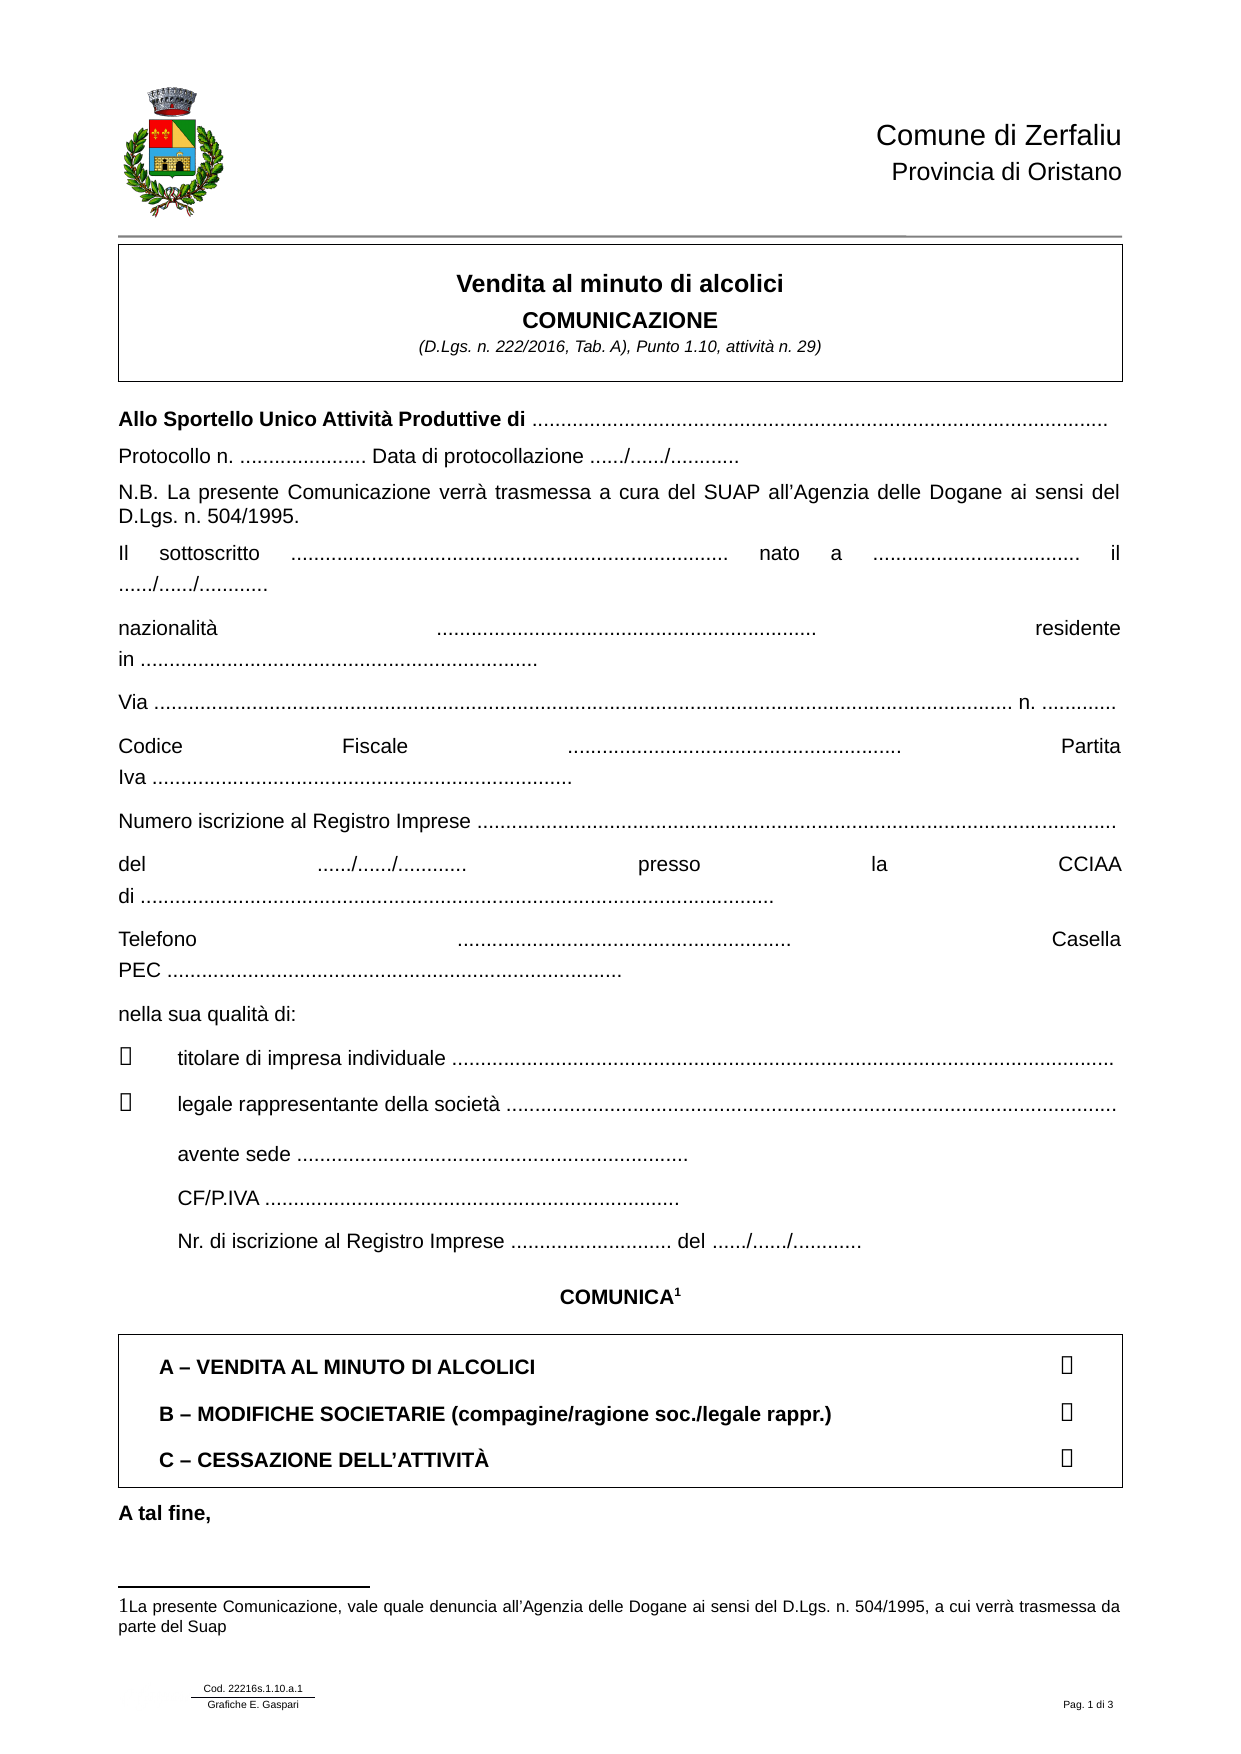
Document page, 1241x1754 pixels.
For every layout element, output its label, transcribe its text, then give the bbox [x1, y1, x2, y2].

table_header Vendita al minuto di alcolici COMUNICAZIONE (D.Lgs. n. 222/2016, Tab. A), Punto 1.10, attività n. 29) [119, 245, 1122, 381]
text Telefono .......................................................... Casella PEC ............................................................................... [118, 927, 1122, 982]
text Comune di Zerfaliu [224, 118, 1122, 152]
text nazionalità .................................................................. residente in ..................................................................... [118, 615, 1122, 671]
text COMUNICA [118, 1285, 1122, 1309]
table_header A – VENDITA AL MINUTO DI ALCOLICI  B – MODIFICHE SOCIETARIE (compagine/ragione soc./legale rappr.)  C – CESSAZIONE DELL’ATTIVITÀ  [119, 1335, 1122, 1487]
text del ....../....../............ presso la CCIAA di .............................................................................................................. [118, 852, 1122, 907]
text Via ..................................................................................................................................................... n. ............. [118, 690, 1122, 714]
text La presente Comunicazione, vale quale denuncia all’Agenzia delle Dogane ai sensi del D.Lgs. n. 504/1995, a cui verrà trasmessa da parte del Suap [118, 1593, 1122, 1636]
text Provincia di Oristano [224, 157, 1122, 185]
text Il sottoscritto ............................................................................ nato a .................................... il ....../....../............ [118, 541, 1122, 596]
text Protocollo n. ...................... Data di protocollazione ....../....../............ [118, 444, 1122, 468]
text avente sede .................................................................... [177, 1142, 1122, 1166]
text  legale rappresentante della società .......................................................................................................... [118, 1085, 1122, 1119]
text Nr. di iscrizione al Registro Imprese ............................ del ....../....../............ [177, 1229, 1122, 1253]
text CF/P.IVA ........................................................................ [177, 1185, 1122, 1209]
text Allo Sportello Unico Attività Produttive di .................................................................................................... [118, 407, 1122, 431]
text N.B. La presente Comunicazione verrà trasmessa a cura del SUAP all’Agenzia delle Dogane ai sensi del D.Lgs. n. 504/1995. [118, 480, 1122, 528]
text  titolare di impresa individuale ................................................................................................................... [118, 1038, 1122, 1072]
text Numero iscrizione al Registro Imprese ............................................................................................................... [118, 809, 1122, 833]
text nella sua qualità di: [118, 1002, 1122, 1026]
text A tal fine, [118, 1501, 1122, 1525]
text Codice Fiscale .......................................................... Partita Iva ......................................................................... [118, 734, 1122, 789]
picture [122, 87, 224, 219]
